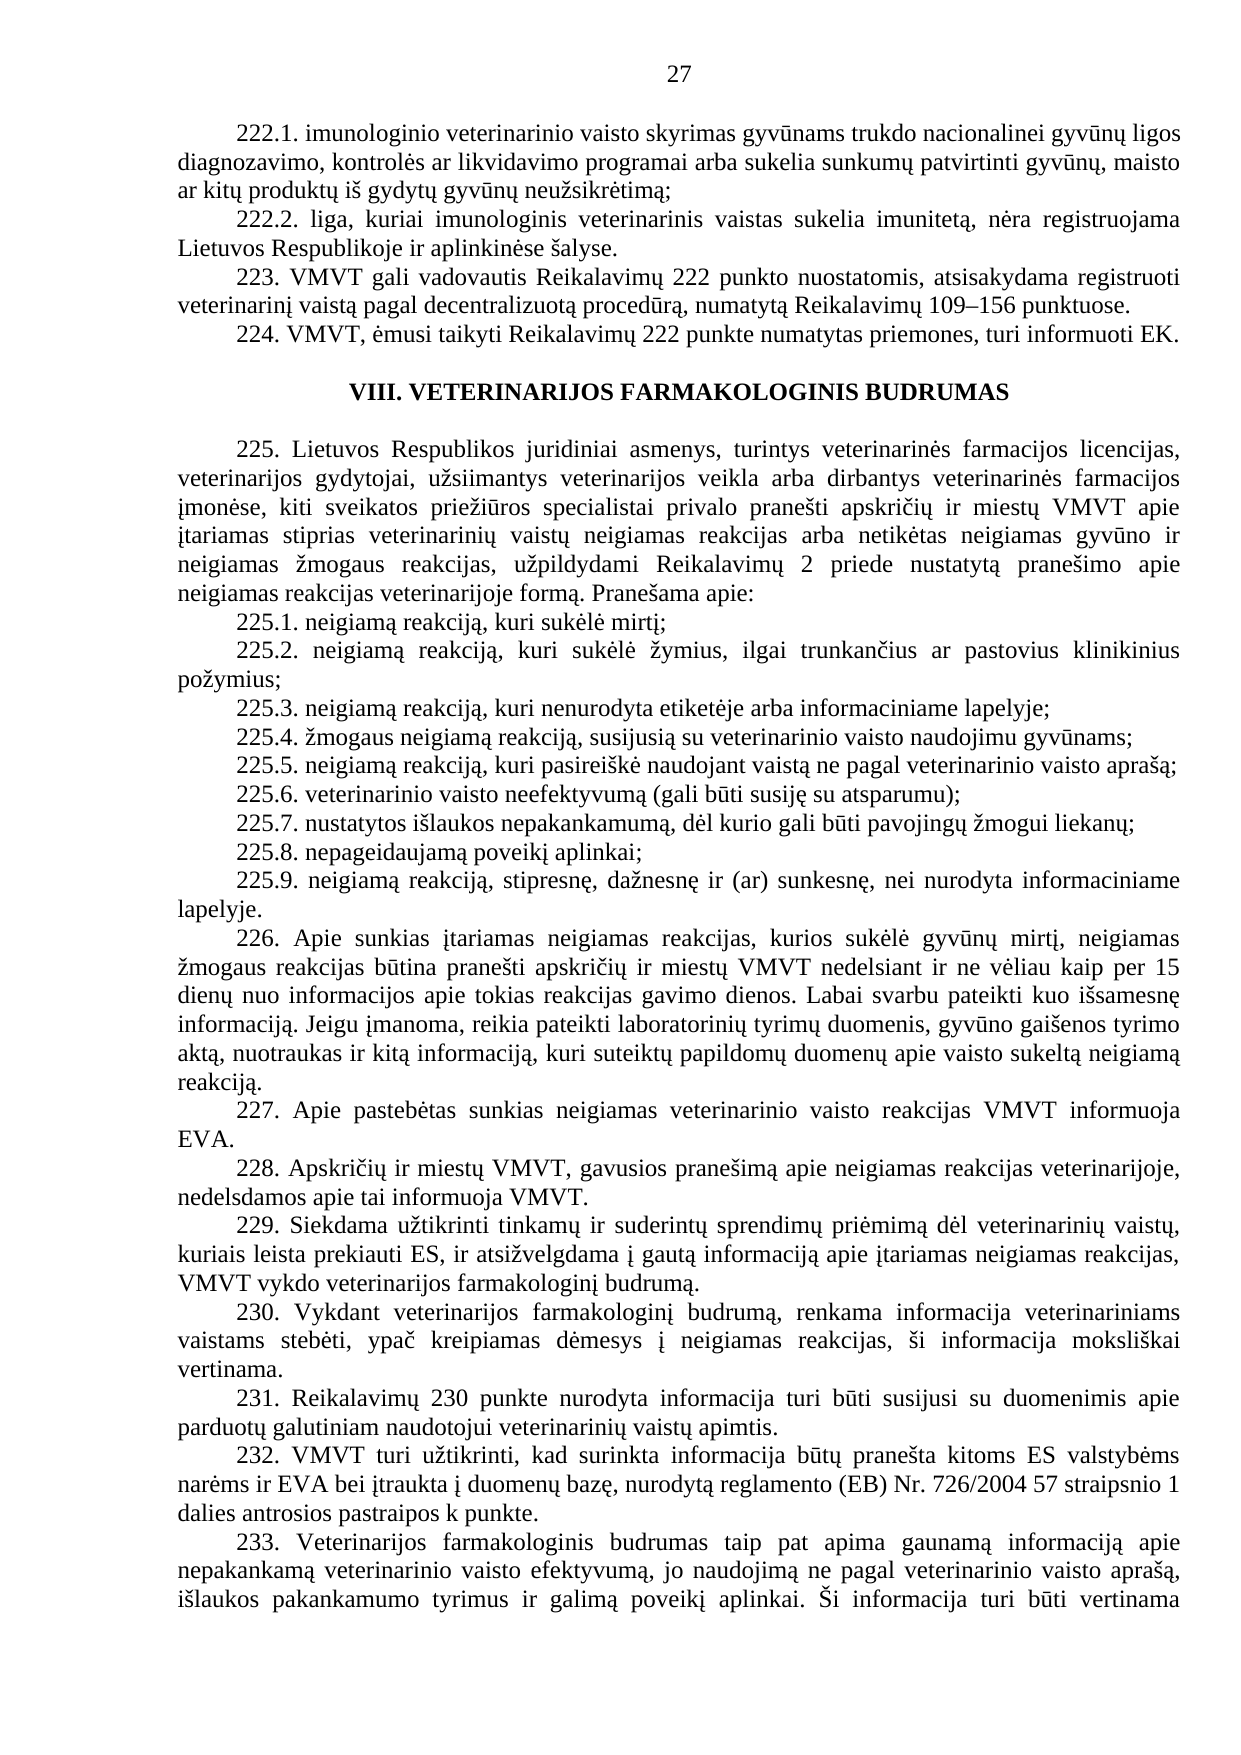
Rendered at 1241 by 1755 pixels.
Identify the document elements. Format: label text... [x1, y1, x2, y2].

text 225.3. neigiamą reakciją, kuri nenurodyta etiketėje arba informaciniame lapelyje; [177, 693, 1181, 722]
text 225.2. neigiamą reakciją, kuri sukėlė žymius, ilgai trunkančius ar pastovius klinikinius požymius; [177, 636, 1181, 693]
text 225.8. nepageidaujamą poveikį aplinkai; [177, 837, 1181, 866]
text 223. VMVT gali vadovautis Reikalavimų 222 punkto nuostatomis, atsisakydama registruoti veterinarinį vaistą pagal decentralizuotą procedūrą, numatytą Reikalavimų 109–156 punktuose. [177, 262, 1181, 319]
text 225.4. žmogaus neigiamą reakciją, susijusią su veterinarinio vaisto naudojimu gyvūnams; [177, 722, 1181, 751]
text 225.7. nustatytos išlaukos nepakankamumą, dėl kurio gali būti pavojingų žmogui liekanų; [177, 808, 1181, 837]
text 232. VMVT turi užtikrinti, kad surinkta informacija būtų pranešta kitoms ES valstybėms narėms ir EVA bei įtraukta į duomenų bazę, nurodytą reglamento (EB) Nr. 726/2004 57 straipsnio 1 dalies antrosios pastraipos k punkte. [177, 1441, 1181, 1527]
text 225. Lietuvos Respublikos juridiniai asmenys, turintys veterinarinės farmacijos licencijas, veterinarijos gydytojai, užsiimantys veterinarijos veikla arba dirbantys veterinarinės farmacijos įmonėse, kiti sveikatos priežiūros specialistai privalo pranešti apskričių ir miestų VMVT apie įtariamas stiprias veterinarinių vaistų neigiamas reakcijas arba netikėtas neigiamas gyvūno ir neigiamas žmogaus reakcijas, užpildydami Reikalavimų 2 priede nustatytą pranešimo apie neigiamas reakcijas veterinarijoje formą. Pranešama apie: [177, 434, 1181, 607]
text 226. Apie sunkias įtariamas neigiamas reakcijas, kurios sukėlė gyvūnų mirtį, neigiamas žmogaus reakcijas būtina pranešti apskričių ir miestų VMVT nedelsiant ir ne vėliau kaip per 15 dienų nuo informacijos apie tokias reakcijas gavimo dienos. Labai svarbu pateikti kuo išsamesnę informaciją. Jeigu įmanoma, reikia pateikti laboratorinių tyrimų duomenis, gyvūno gaišenos tyrimo aktą, nuotraukas ir kitą informaciją, kuri suteiktų papildomų duomenų apie vaisto sukeltą neigiamą reakciją. [177, 923, 1181, 1096]
text 229. Siekdama užtikrinti tinkamų ir suderintų sprendimų priėmimą dėl veterinarinių vaistų, kuriais leista prekiauti ES, ir atsižvelgdama į gautą informaciją apie įtariamas neigiamas reakcijas, VMVT vykdo veterinarijos farmakologinį budrumą. [177, 1211, 1181, 1297]
text VIII. VETERINARIJOS FARMAKOLOGINIS BUDRUMAS [177, 377, 1181, 406]
text 222.1. imunologinio veterinarinio vaisto skyrimas gyvūnams trukdo nacionalinei gyvūnų ligos diagnozavimo, kontrolės ar likvidavimo programai arba sukelia sunkumų patvirtinti gyvūnų, maisto ar kitų produktų iš gydytų gyvūnų neužsikrėtimą; [177, 118, 1181, 204]
text 228. Apskričių ir miestų VMVT, gavusios pranešimą apie neigiamas reakcijas veterinarijoje, nedelsdamos apie tai informuoja VMVT. [177, 1153, 1181, 1211]
text 222.2. liga, kuriai imunologinis veterinarinis vaistas sukelia imunitetą, nėra registruojama Lietuvos Respublikoje ir aplinkinėse šalyse. [177, 204, 1181, 262]
text 227. Apie pastebėtas sunkias neigiamas veterinarinio vaisto reakcijas VMVT informuoja EVA. [177, 1096, 1181, 1153]
text 230. Vykdant veterinarijos farmakologinį budrumą, renkama informacija veterinariniams vaistams stebėti, ypač kreipiamas dėmesys į neigiamas reakcijas, ši informacija moksliškai vertinama. [177, 1297, 1181, 1383]
text 225.6. veterinarinio vaisto neefektyvumą (gali būti susiję su atsparumu); [177, 779, 1181, 808]
text 231. Reikalavimų 230 punkte nurodyta informacija turi būti susijusi su duomenimis apie parduotų galutiniam naudotojui veterinarinių vaistų apimtis. [177, 1383, 1181, 1441]
text 233. Veterinarijos farmakologinis budrumas taip pat apima gaunamą informaciją apie nepakankamą veterinarinio vaisto efektyvumą, jo naudojimą ne pagal veterinarinio vaisto aprašą, išlaukos pakankamumo tyrimus ir galimą poveikį aplinkai. Ši informacija turi būti vertinama [177, 1527, 1181, 1613]
text 224. VMVT, ėmusi taikyti Reikalavimų 222 punkte numatytas priemones, turi informuoti EK. [177, 319, 1181, 348]
text 225.1. neigiamą reakciją, kuri sukėlė mirtį; [177, 607, 1181, 636]
text 225.9. neigiamą reakciją, stipresnę, dažnesnę ir (ar) sunkesnę, nei nurodyta informaciniame lapelyje. [177, 866, 1181, 923]
text 225.5. neigiamą reakciją, kuri pasireiškė naudojant vaistą ne pagal veterinarinio vaisto aprašą; [177, 751, 1181, 779]
